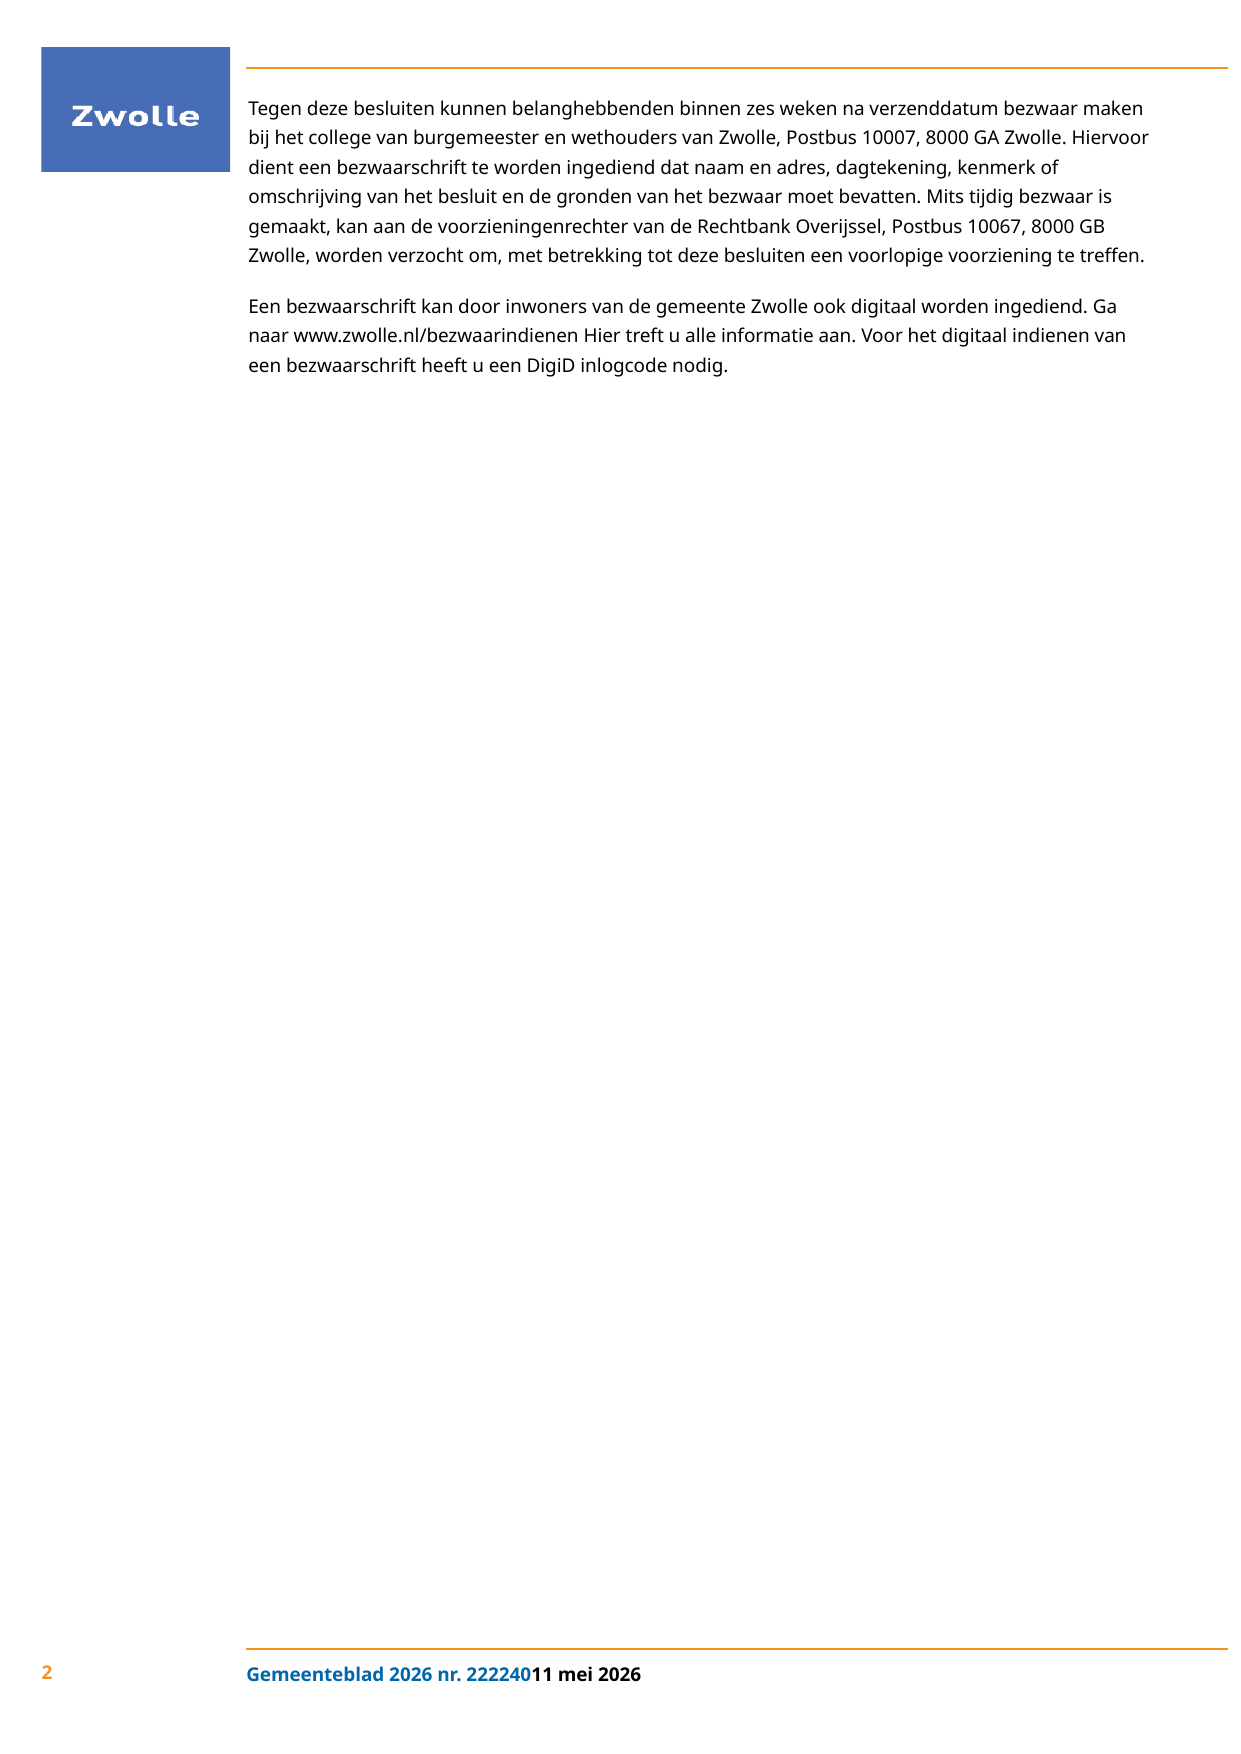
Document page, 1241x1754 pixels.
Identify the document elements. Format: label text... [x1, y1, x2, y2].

text Tegen deze besluiten kunnen belanghebbenden binnen zes weken na verzenddatum bezwaar maken bij het college van burgemeester en wethouders van Zwolle, Postbus 10007, 8000 GA Zwolle. Hiervoor dient een bezwaarschrift te worden ingediend dat naam en adres, dagtekening, kenmerk of omschrijving van het besluit en de gronden van het bezwaar moet bevatten. Mits tijdig bezwaar is gemaakt, kan aan de voorzieningenrechter van de Rechtbank Overijssel, Postbus 10067, 8000 GB Zwolle, worden verzocht om, met betrekking tot deze besluiten een voorlopige voorziening te treffen. [248, 95, 1152, 268]
text Een bezwaarschrift kan door inwoners van de gemeente Zwolle ook digitaal worden ingediend. Ga naar www.zwolle.nl/bezwaarindienen Hier treft u alle informatie aan. Voor het digitaal indienen van een bezwaarschrift heeft u een DigiD inlogcode nodig. [248, 293, 1152, 378]
picture [41, 47, 231, 172]
